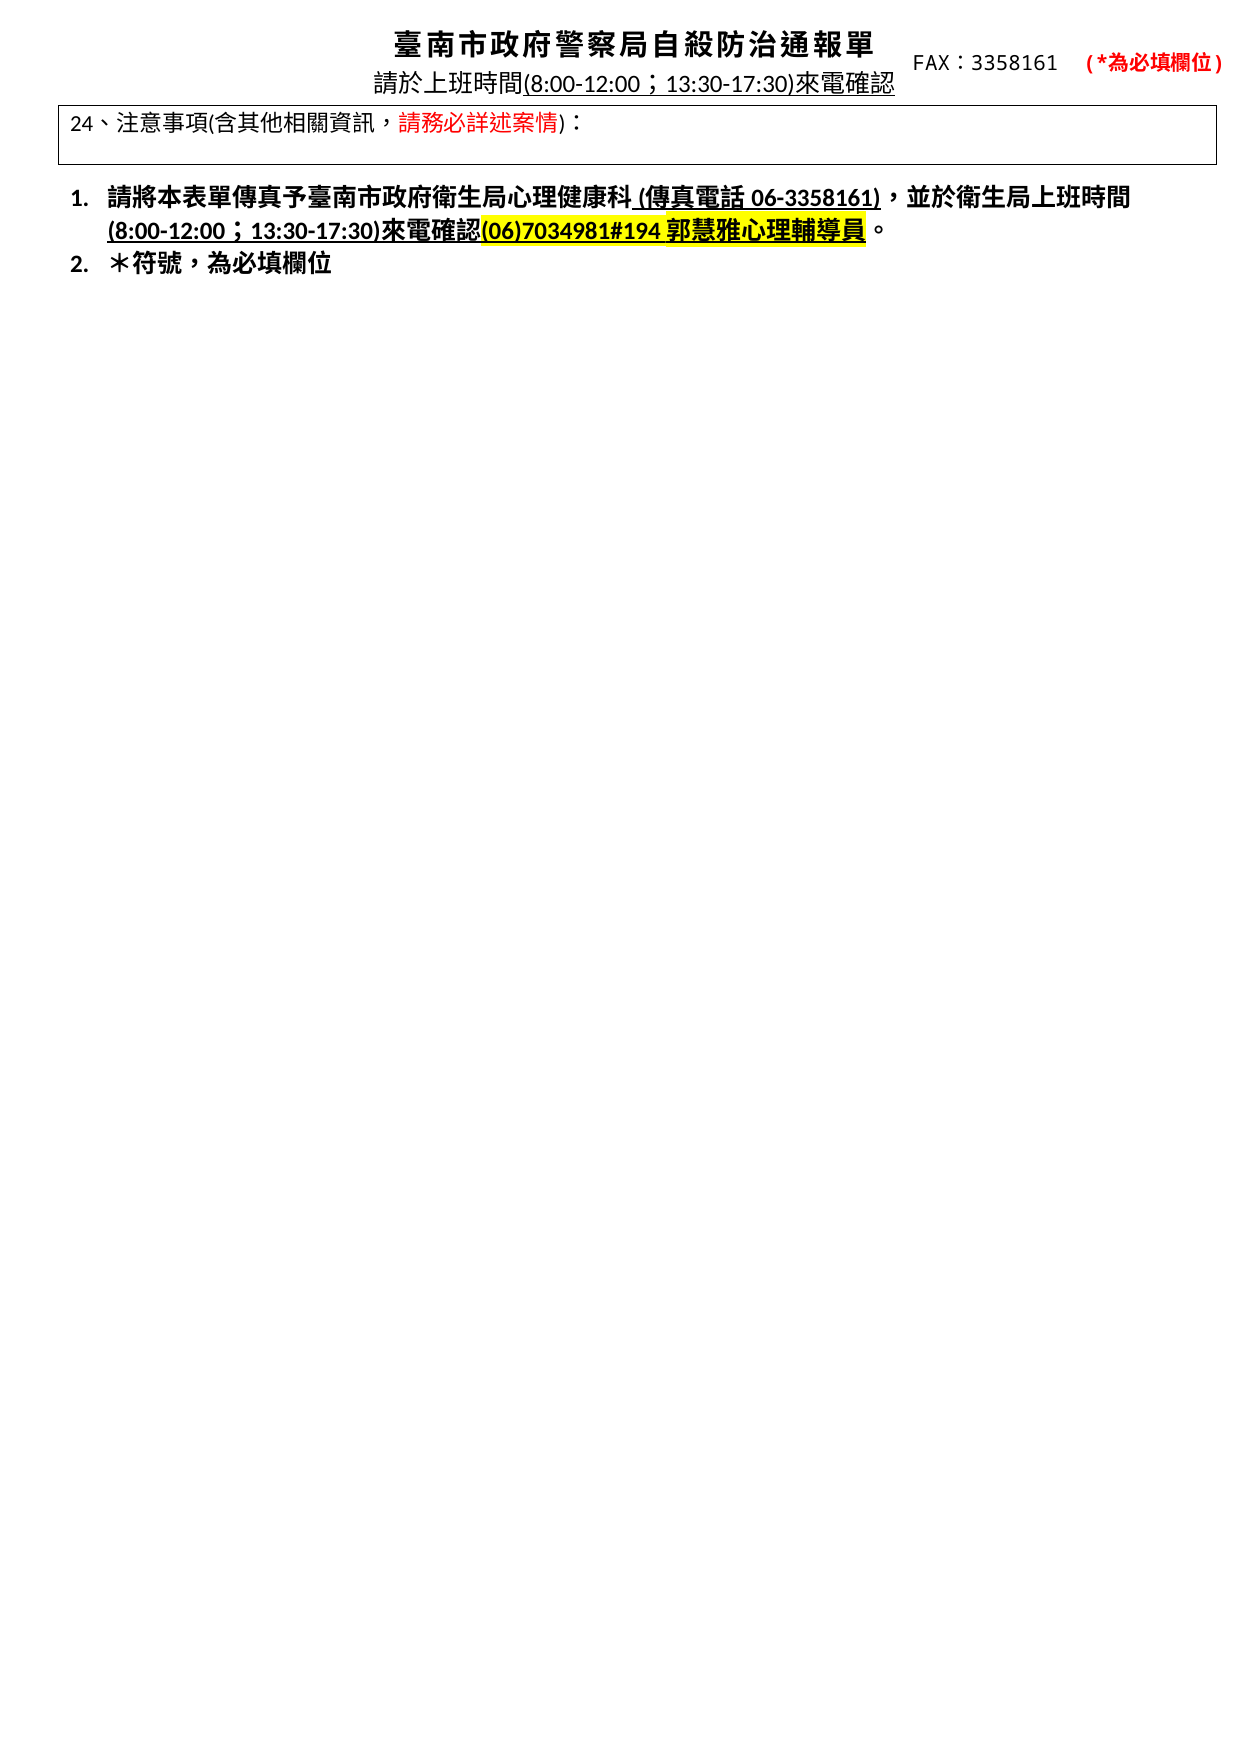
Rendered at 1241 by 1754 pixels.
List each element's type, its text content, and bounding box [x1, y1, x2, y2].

list ＊符號，為必填欄位 [70, 246, 1150, 279]
table_cell 24、注意事項(含其他相關資訊，請務必詳述案情)： [59, 106, 1216, 164]
list 請將本表單傳真予臺南市政府衛生局心理健康科 (傳真電話 06-3358161)，並於衛生局上班時間(8:00-12:00；13:30-17:30)來電確認(06)7034981#194郭慧雅心理輔導員。 [70, 179, 1150, 246]
